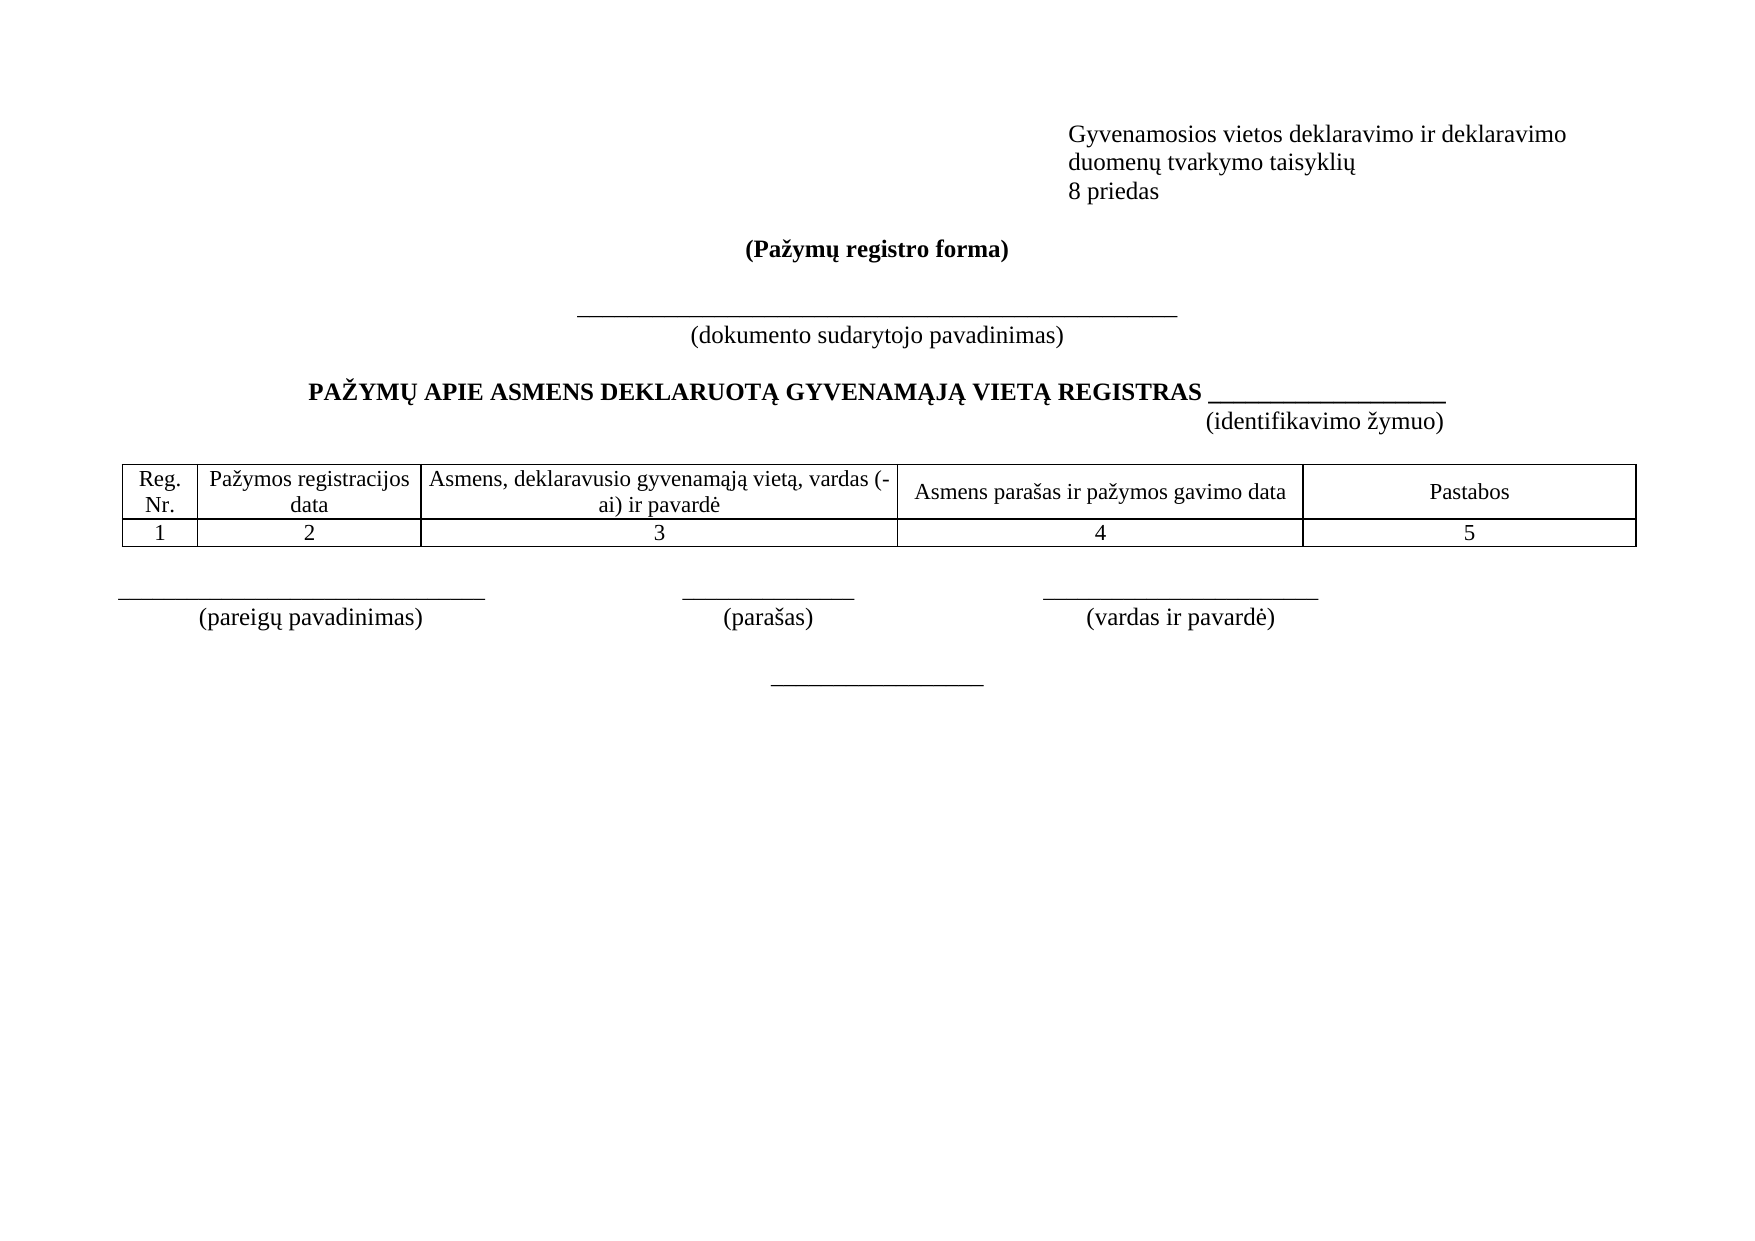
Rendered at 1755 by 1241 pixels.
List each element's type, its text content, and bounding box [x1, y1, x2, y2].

text 8 priedas [1068, 176, 1636, 205]
table_cell 3 [893, 520, 897, 546]
text (pareigų pavadinimas) (parašas) (vardas ir pavardė) [199, 602, 1636, 631]
text ________________________________________________ [118, 291, 1636, 320]
text ________________________________ _______________ ________________________ [118, 576, 1636, 602]
text Gyvenamosios vietos deklaravimo ir deklaravimo duomenų tvarkymo taisyklių [1068, 119, 1636, 176]
table_cell 4 [898, 520, 902, 546]
table_header Reg. Nr. [193, 465, 197, 518]
table_header Pastabos [1304, 465, 1635, 518]
table_header Asmens parašas ir pažymos gavimo data [898, 465, 1302, 518]
text (identifikavimo žymuo) [1206, 406, 1636, 435]
text PAŽYMŲ APIE ASMENS DEKLARUOTĄ GYVENAMĄJĄ VIETĄ REGISTRAS ___________________ [118, 377, 1636, 406]
table_cell 1 [193, 520, 197, 546]
text (Pažymų registro forma) [118, 234, 1636, 262]
text (dokumento sudarytojo pavadinimas) [118, 320, 1636, 349]
text _________________ [118, 660, 1636, 689]
